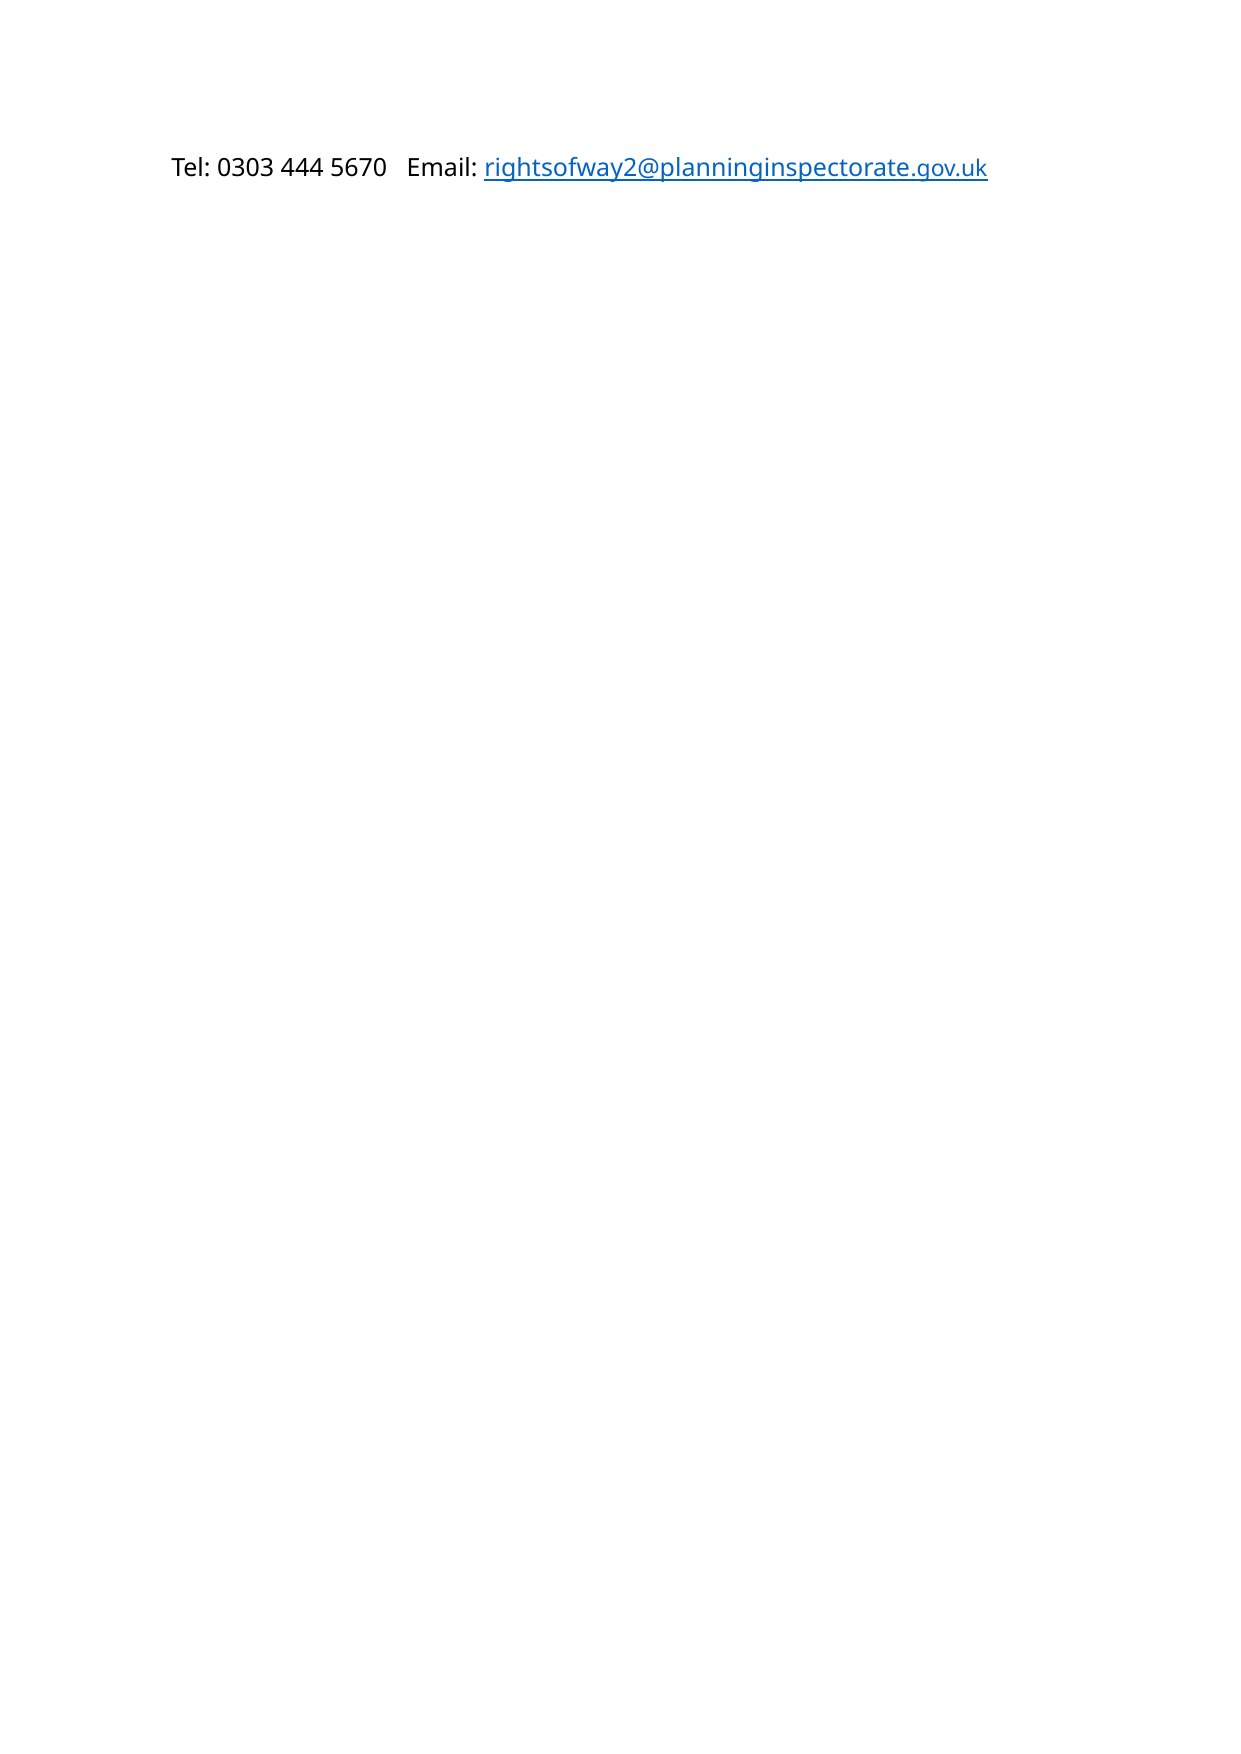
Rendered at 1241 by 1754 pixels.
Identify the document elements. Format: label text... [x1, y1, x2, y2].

text Tel: 0303 444 5670 Email: rightsofway2@planninginspectorate.gov.uk [171, 150, 1091, 184]
